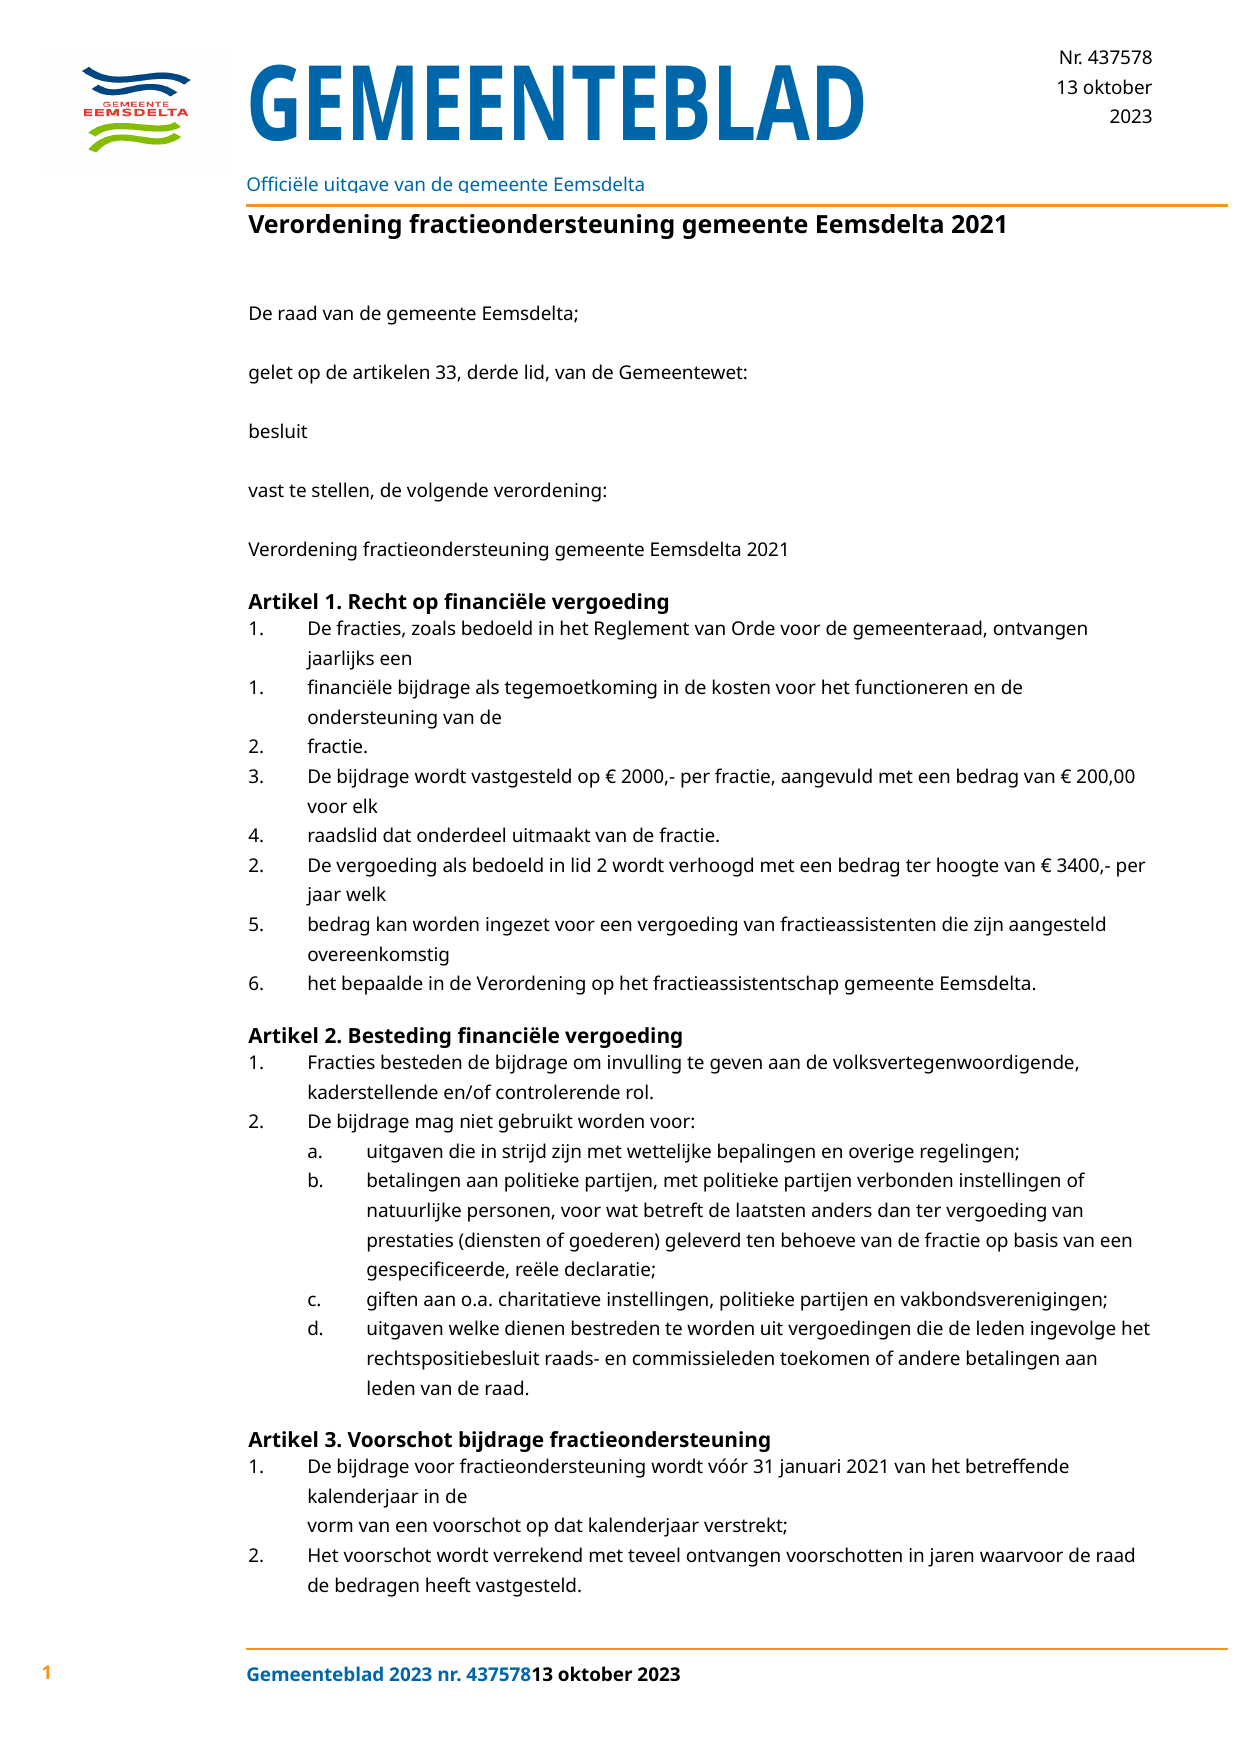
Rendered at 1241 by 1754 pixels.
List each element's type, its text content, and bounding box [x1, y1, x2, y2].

picture [41, 47, 231, 172]
list De fracties, zoals bedoeld in het Reglement van Orde voor de gemeenteraad, ontvangen jaarlijks een [248, 615, 1152, 671]
list Fracties besteden de bijdrage om invulling te geven aan de volksvertegenwoordigende, kaderstellende en/of controlerende rol. [248, 1049, 1152, 1104]
text vast te stellen, de volgende verordening: [248, 477, 1152, 503]
list uitgaven die in strijd zijn met wettelijke bepalingen en overige regelingen; [307, 1138, 1152, 1164]
list bedrag kan worden ingezet voor een vergoeding van fractieassistenten die zijn aangesteld overeenkomstig [248, 911, 1152, 967]
list uitgaven welke dienen bestreden te worden uit vergoedingen die de leden ingevolge het rechtspositiebesluit raads- en commissieleden toekomen of andere betalingen aan leden van de raad. [307, 1316, 1152, 1400]
list raadslid dat onderdeel uitmaakt van de fractie. [248, 822, 1152, 848]
text De raad van de gemeente Eemsdelta; [248, 300, 1152, 326]
text Verordening fractieondersteuning gemeente Eemsdelta 2021 [248, 207, 1152, 241]
text Verordening fractieondersteuning gemeente Eemsdelta 2021 [248, 537, 1152, 562]
list giften aan o.a. charitatieve instellingen, politieke partijen en vakbondsverenigingen; [307, 1286, 1152, 1312]
text Artikel 2. Besteding financiële vergoeding [248, 1021, 1152, 1049]
list Het voorschot wordt verrekend met teveel ontvangen voorschotten in jaren waarvoor de raad de bedragen heeft vastgesteld. [248, 1542, 1152, 1598]
list betalingen aan politieke partijen, met politieke partijen verbonden instellingen of natuurlijke personen, voor wat betreft de laatsten anders dan ter vergoeding van prestaties (diensten of goederen) geleverd ten behoeve van de fractie op basis van een gespecificeerde, reële declaratie; [307, 1168, 1152, 1282]
list vorm van een voorschot op dat kalenderjaar verstrekt; [248, 1513, 1152, 1538]
list het bepaalde in de Verordening op het fractieassistentschap gemeente Eemsdelta. [248, 970, 1152, 996]
list fractie. [248, 734, 1152, 759]
text gelet op de artikelen 33, derde lid, van de Gemeentewet: [248, 359, 1152, 385]
text besluit [248, 418, 1152, 444]
text Artikel 3. Voorschot bijdrage fractieondersteuning [248, 1425, 1152, 1453]
list De bijdrage wordt vastgesteld op € 2000,- per fractie, aangevuld met een bedrag van € 200,00 voor elk [248, 763, 1152, 819]
text Artikel 1. Recht op financiële vergoeding [248, 587, 1152, 615]
list financiële bijdrage als tegemoetkoming in de kosten voor het functioneren en de ondersteuning van de [248, 674, 1152, 730]
list De vergoeding als bedoeld in lid 2 wordt verhoogd met een bedrag ter hoogte van € 3400,- per jaar welk [248, 852, 1152, 907]
list De bijdrage voor fractieondersteuning wordt vóór 31 januari 2021 van het betreffende kalenderjaar in de [248, 1453, 1152, 1509]
list De bijdrage mag niet gebruikt worden voor: [248, 1108, 1152, 1134]
